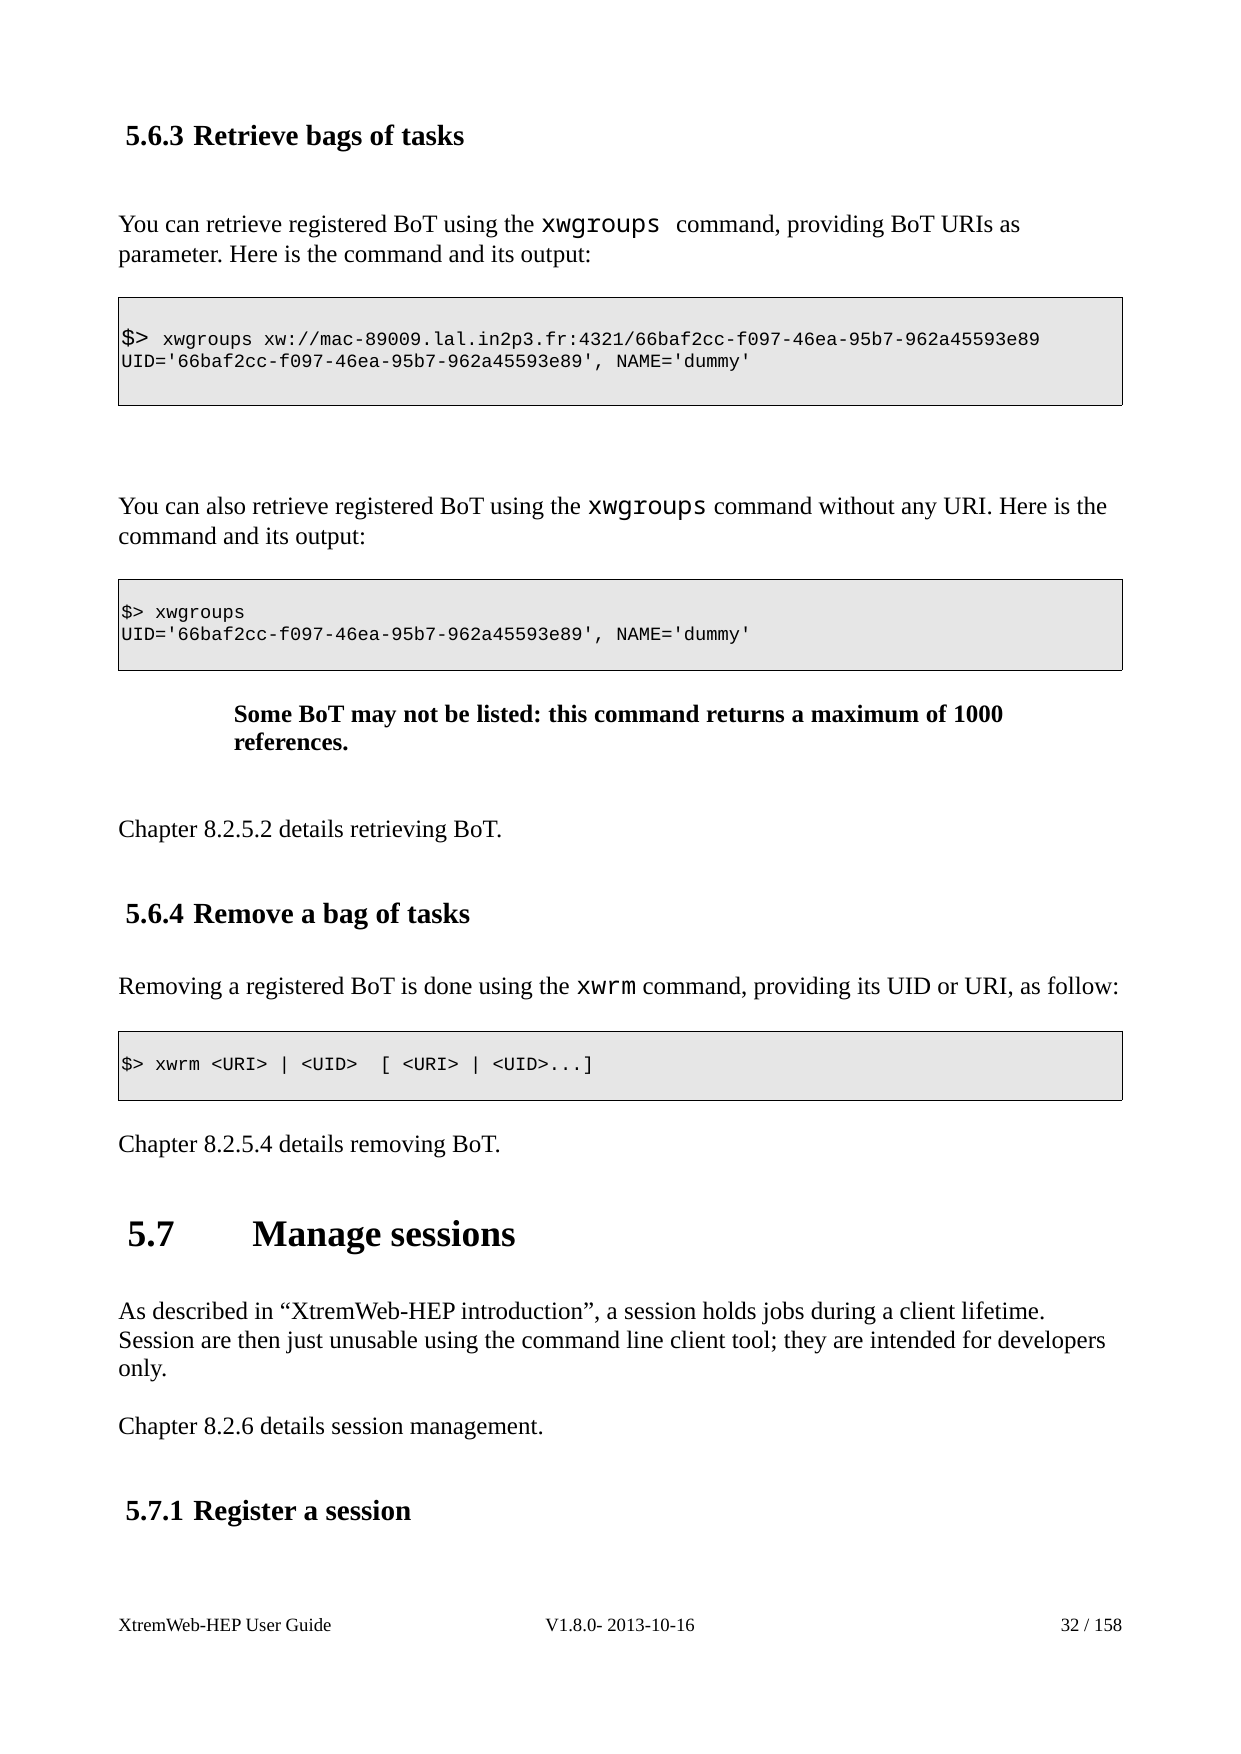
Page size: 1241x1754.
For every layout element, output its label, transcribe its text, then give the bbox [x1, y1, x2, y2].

text UID='66baf2cc-f097-46ea-95b7-962a45593e89', NAME='dummy' [119, 621, 1122, 643]
text You can retrieve registered BoT using the xwgroups command, providing BoT URIs as parameter. Here is the command and its output: [118, 205, 1122, 268]
subtitle Manage sessions [118, 1212, 1122, 1255]
text Session are then just unusable using the command line client tool; they are intended for developers only. [118, 1325, 1122, 1382]
text Removing a registered BoT is done using the xwrm command, providing its UID or URI, as follow: [118, 971, 1122, 1002]
text Chapter 8.2.5.4 details removing BoT. [118, 1129, 1122, 1158]
text As described in “XtremWeb-HEP introduction”, a session holds jobs during a client lifetime. [118, 1296, 1122, 1325]
text Chapter 8.2.5.2 details retrieving BoT. [118, 814, 1122, 842]
text $> xwgroups xw://mac-89009.lal.in2p3.fr:4321/66baf2cc-f097-46ea-95b7-962a45593e89 [119, 323, 1122, 349]
text $> xwgroups [119, 600, 1122, 621]
text Some BoT may not be listed: this command returns a maximum of 1000 references. [233, 699, 1004, 756]
subtitle Register a session [118, 1493, 1122, 1527]
text UID='66baf2cc-f097-46ea-95b7-962a45593e89', NAME='dummy' [119, 349, 1122, 370]
text You can also retrieve registered BoT using the xwgroups command without any URI. Here is the command and its output: [118, 487, 1122, 550]
text Chapter 8.2.6 details session management. [118, 1411, 1122, 1440]
subtitle Retrieve bags of tasks [118, 118, 1122, 152]
subtitle Remove a bag of tasks [118, 896, 1122, 930]
text $> xwrm <URI> | <UID> [ <URI> | <UID>...] [119, 1052, 1122, 1073]
